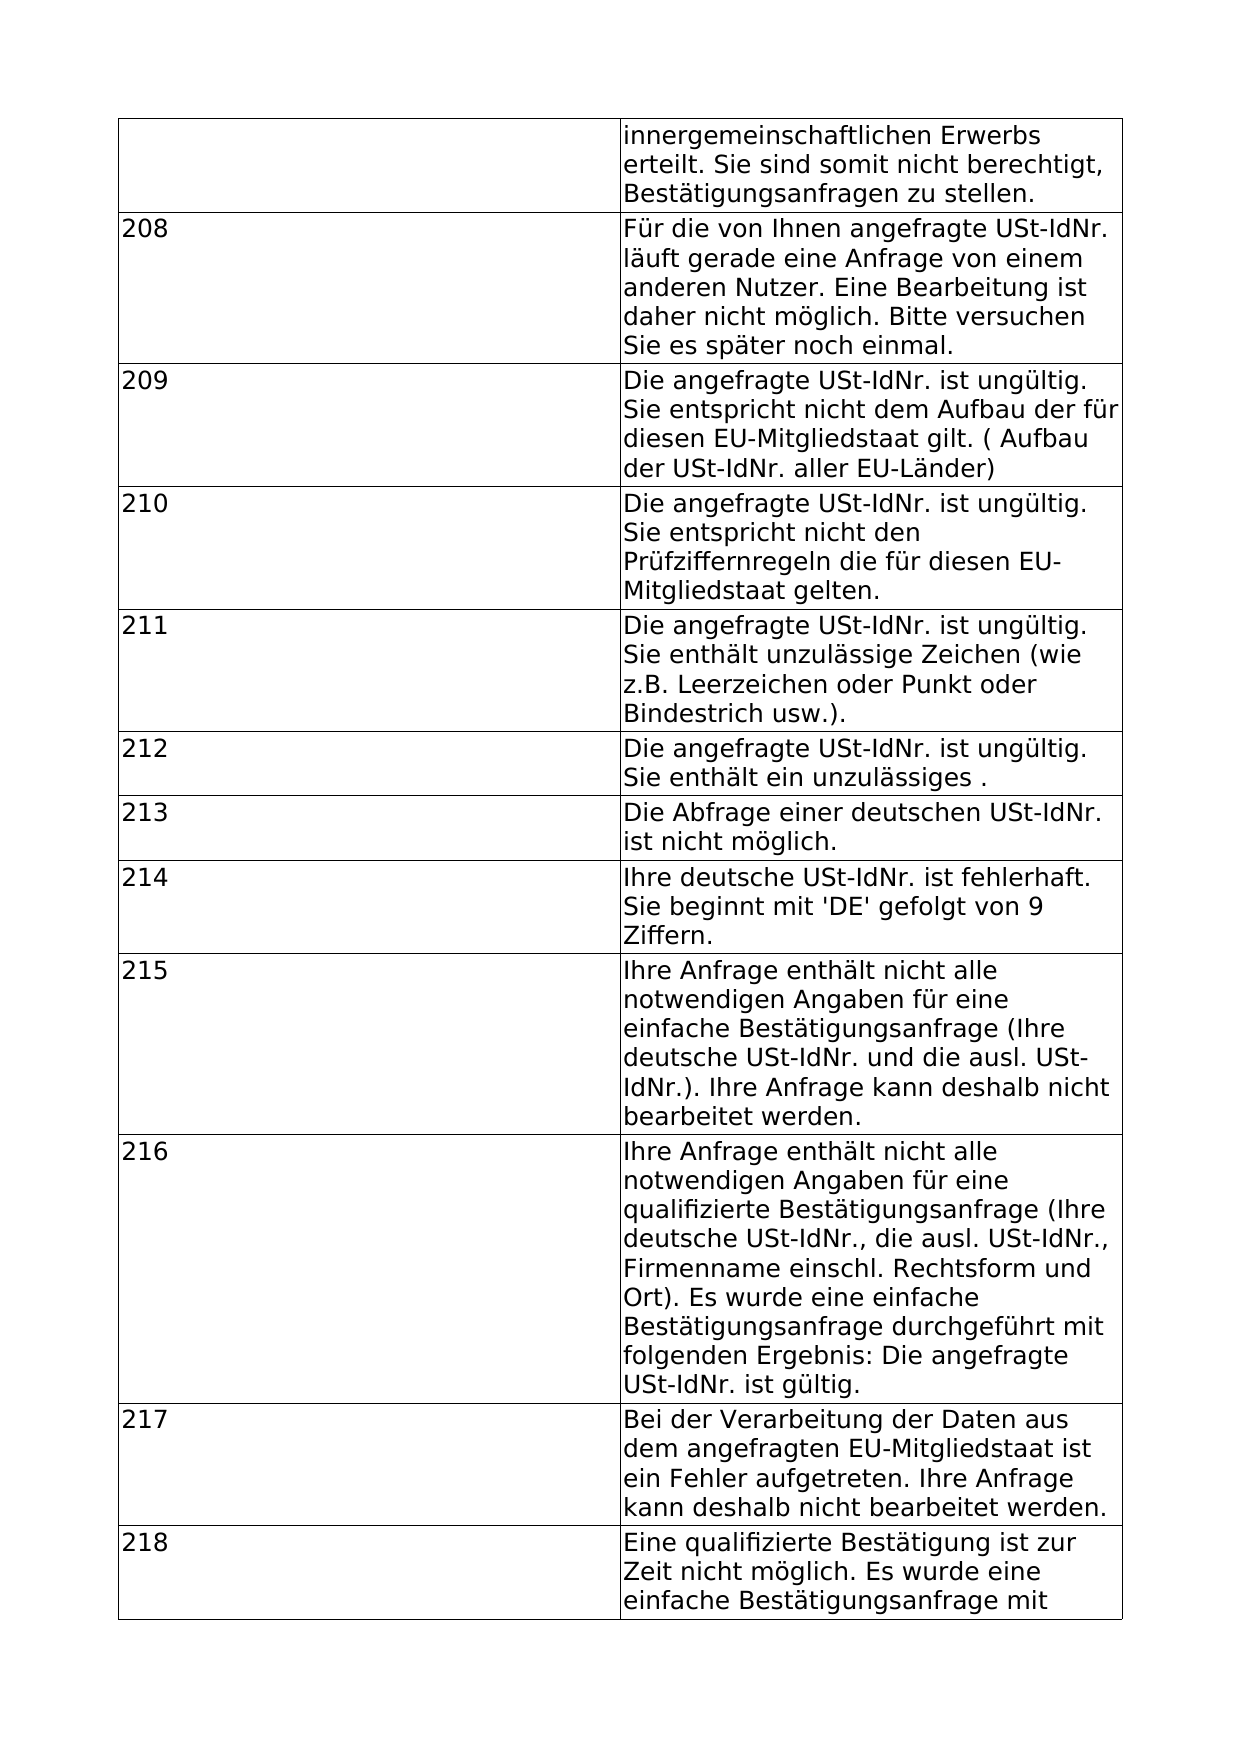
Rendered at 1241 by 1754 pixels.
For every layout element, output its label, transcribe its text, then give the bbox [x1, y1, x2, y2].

table_cell innergemeinschaftlichen Erwerbs erteilt. Sie sind somit nicht berechtigt, Bestätigungsanfragen zu stellen. [621, 119, 1122, 212]
table_cell 210 [119, 487, 620, 608]
table_cell Die angefragte USt-IdNr. ist ungültig. Sie entspricht nicht dem Aufbau der für diesen EU-Mitgliedstaat gilt. ( Aufbau der USt-IdNr. aller EU-Länder) [621, 364, 1122, 486]
table_cell Ihre deutsche USt-IdNr. ist fehlerhaft. Sie beginnt mit 'DE' gefolgt von 9 Ziffern. [621, 861, 1122, 953]
table_cell Bei der Verarbeitung der Daten aus dem angefragten EU-Mitgliedstaat ist ein Fehler aufgetreten. Ihre Anfrage kann deshalb nicht bearbeitet werden. [621, 1404, 1122, 1525]
table_cell 215 [119, 954, 620, 1134]
table_cell Die angefragte USt-IdNr. ist ungültig. Sie enthält ein unzulässiges . [621, 732, 1122, 795]
table_cell Die Abfrage einer deutschen USt-IdNr. ist nicht möglich. [621, 796, 1122, 860]
table_cell Eine qualifizierte Bestätigung ist zur Zeit nicht möglich. Es wurde eine einfache Bestätigungsanfrage mit [621, 1526, 1122, 1618]
table_cell 208 [119, 213, 620, 363]
table_cell 213 [119, 796, 620, 860]
table_cell Ihre Anfrage enthält nicht alle notwendigen Angaben für eine qualifizierte Bestätigungsanfrage (Ihre deutsche USt-IdNr., die ausl. USt-IdNr., Firmenname einschl. Rechtsform und Ort). Es wurde eine einfache Bestätigungsanfrage durchgeführt mit folgenden Ergebnis: Die angefragte USt-IdNr. ist gültig. [621, 1135, 1122, 1402]
table_cell 214 [119, 861, 620, 953]
table_cell 217 [119, 1404, 620, 1525]
table_cell [119, 119, 620, 212]
table_cell 216 [119, 1135, 620, 1402]
table_cell 218 [119, 1526, 620, 1618]
table_cell Die angefragte USt-IdNr. ist ungültig. Sie enthält unzulässige Zeichen (wie z.B. Leerzeichen oder Punkt oder Bindestrich usw.). [621, 610, 1122, 731]
table_cell Die angefragte USt-IdNr. ist ungültig. Sie entspricht nicht den Prüfziffernregeln die für diesen EU-Mitgliedstaat gelten. [621, 487, 1122, 608]
table_cell 211 [119, 610, 620, 731]
table_cell 212 [119, 732, 620, 795]
table_cell 209 [119, 364, 620, 486]
table_cell Ihre Anfrage enthält nicht alle notwendigen Angaben für eine einfache Bestätigungsanfrage (Ihre deutsche USt-IdNr. und die ausl. USt-IdNr.). Ihre Anfrage kann deshalb nicht bearbeitet werden. [621, 954, 1122, 1134]
table_cell Für die von Ihnen angefragte USt-IdNr. läuft gerade eine Anfrage von einem anderen Nutzer. Eine Bearbeitung ist daher nicht möglich. Bitte versuchen Sie es später noch einmal. [621, 213, 1122, 363]
